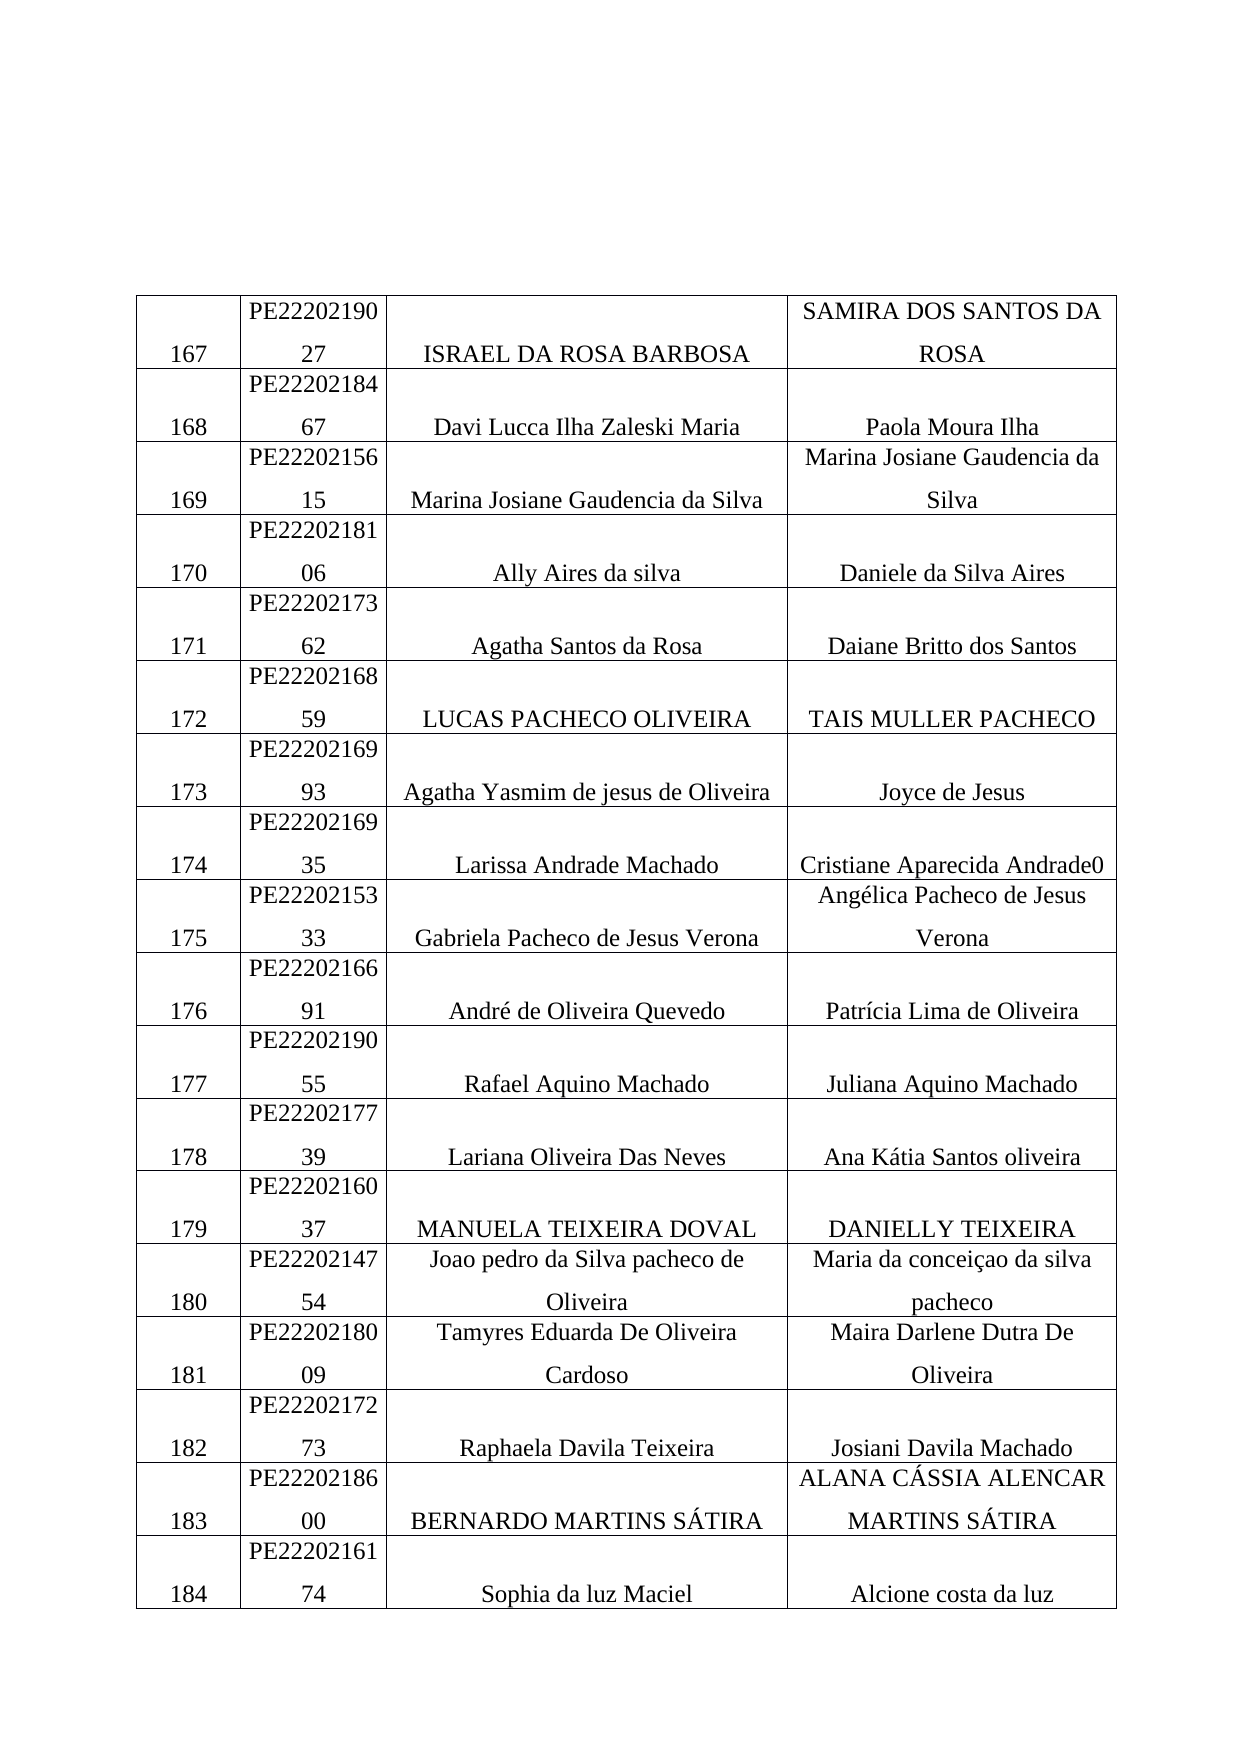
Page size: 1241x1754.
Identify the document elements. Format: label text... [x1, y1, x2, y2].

table_cell Rafael Aquino Machado [387, 1026, 787, 1097]
table_cell 175 [137, 880, 240, 952]
table_cell Tamyres Eduarda De Oliveira Cardoso [387, 1317, 787, 1389]
table_cell 171 [137, 588, 240, 660]
table_cell 170 [137, 515, 240, 587]
table_cell Alcione costa da luz [788, 1536, 1116, 1608]
table_cell PE2220216935 [241, 807, 386, 879]
table_cell Maria da conceiçao da silva pacheco [788, 1244, 1116, 1316]
table_cell 174 [137, 807, 240, 879]
table_cell 167 [137, 296, 240, 368]
table_cell Lariana Oliveira Das Neves [387, 1099, 787, 1170]
table_cell ALANA CÁSSIA ALENCAR MARTINS SÁTIRA [788, 1463, 1116, 1535]
table_cell Josiani Davila Machado [788, 1390, 1116, 1462]
table_cell 168 [137, 369, 240, 441]
table_cell 180 [137, 1244, 240, 1316]
table_cell 176 [137, 953, 240, 1024]
table_cell Daniele da Silva Aires [788, 515, 1116, 587]
table_cell Davi Lucca Ilha Zaleski Maria [387, 369, 787, 441]
table_cell 184 [137, 1536, 240, 1608]
table_cell Joao pedro da Silva pacheco de Oliveira [387, 1244, 787, 1316]
table_cell Daiane Britto dos Santos [788, 588, 1116, 660]
table_cell LUCAS PACHECO OLIVEIRA [387, 661, 787, 733]
table_cell Juliana Aquino Machado [788, 1026, 1116, 1097]
table_cell Agatha Santos da Rosa [387, 588, 787, 660]
table_cell PE2220214754 [241, 1244, 386, 1316]
table_cell SAMIRA DOS SANTOS DA ROSA [788, 296, 1116, 368]
table_cell Larissa Andrade Machado [387, 807, 787, 879]
table_cell PE2220216859 [241, 661, 386, 733]
table_cell Ally Aires da silva [387, 515, 787, 587]
table_cell PE2220215615 [241, 442, 386, 514]
table_cell PE2220216691 [241, 953, 386, 1024]
table_cell Marina Josiane Gaudencia da Silva [387, 442, 787, 514]
table_cell PE2220219027 [241, 296, 386, 368]
table_cell Sophia da luz Maciel [387, 1536, 787, 1608]
table_cell PE2220215333 [241, 880, 386, 952]
table_cell Angélica Pacheco de Jesus Verona [788, 880, 1116, 952]
table_cell PE2220217273 [241, 1390, 386, 1462]
table_cell TAIS MULLER PACHECO [788, 661, 1116, 733]
table_cell Marina Josiane Gaudencia da Silva [788, 442, 1116, 514]
table_cell Maira Darlene Dutra De Oliveira [788, 1317, 1116, 1389]
table_cell 172 [137, 661, 240, 733]
table_cell 177 [137, 1026, 240, 1097]
table_cell BERNARDO MARTINS SÁTIRA [387, 1463, 787, 1535]
table_cell PE2220218009 [241, 1317, 386, 1389]
table_cell DANIELLY TEIXEIRA [788, 1171, 1116, 1243]
table_cell PE2220216037 [241, 1171, 386, 1243]
table_cell PE2220216174 [241, 1536, 386, 1608]
table_cell PE2220218106 [241, 515, 386, 587]
table_cell 179 [137, 1171, 240, 1243]
table_cell PE2220217739 [241, 1099, 386, 1170]
table_cell Joyce de Jesus [788, 734, 1116, 806]
table_cell PE2220219055 [241, 1026, 386, 1097]
table_cell 182 [137, 1390, 240, 1462]
table_cell 178 [137, 1099, 240, 1170]
table_cell Cristiane Aparecida Andrade0 [788, 807, 1116, 879]
table_cell Agatha Yasmim de jesus de Oliveira [387, 734, 787, 806]
table_cell André de Oliveira Quevedo [387, 953, 787, 1024]
table_cell MANUELA TEIXEIRA DOVAL [387, 1171, 787, 1243]
table_cell Patrícia Lima de Oliveira [788, 953, 1116, 1024]
table_cell PE2220217362 [241, 588, 386, 660]
table_cell 173 [137, 734, 240, 806]
table_cell 169 [137, 442, 240, 514]
table_cell PE2220216993 [241, 734, 386, 806]
table_cell Ana Kátia Santos oliveira [788, 1099, 1116, 1170]
table_cell Paola Moura Ilha [788, 369, 1116, 441]
table_cell PE2220218467 [241, 369, 386, 441]
table_cell 181 [137, 1317, 240, 1389]
table_cell PE2220218600 [241, 1463, 386, 1535]
table_cell 183 [137, 1463, 240, 1535]
table_cell ISRAEL DA ROSA BARBOSA [387, 296, 787, 368]
table_cell Raphaela Davila Teixeira [387, 1390, 787, 1462]
table_cell Gabriela Pacheco de Jesus Verona [387, 880, 787, 952]
